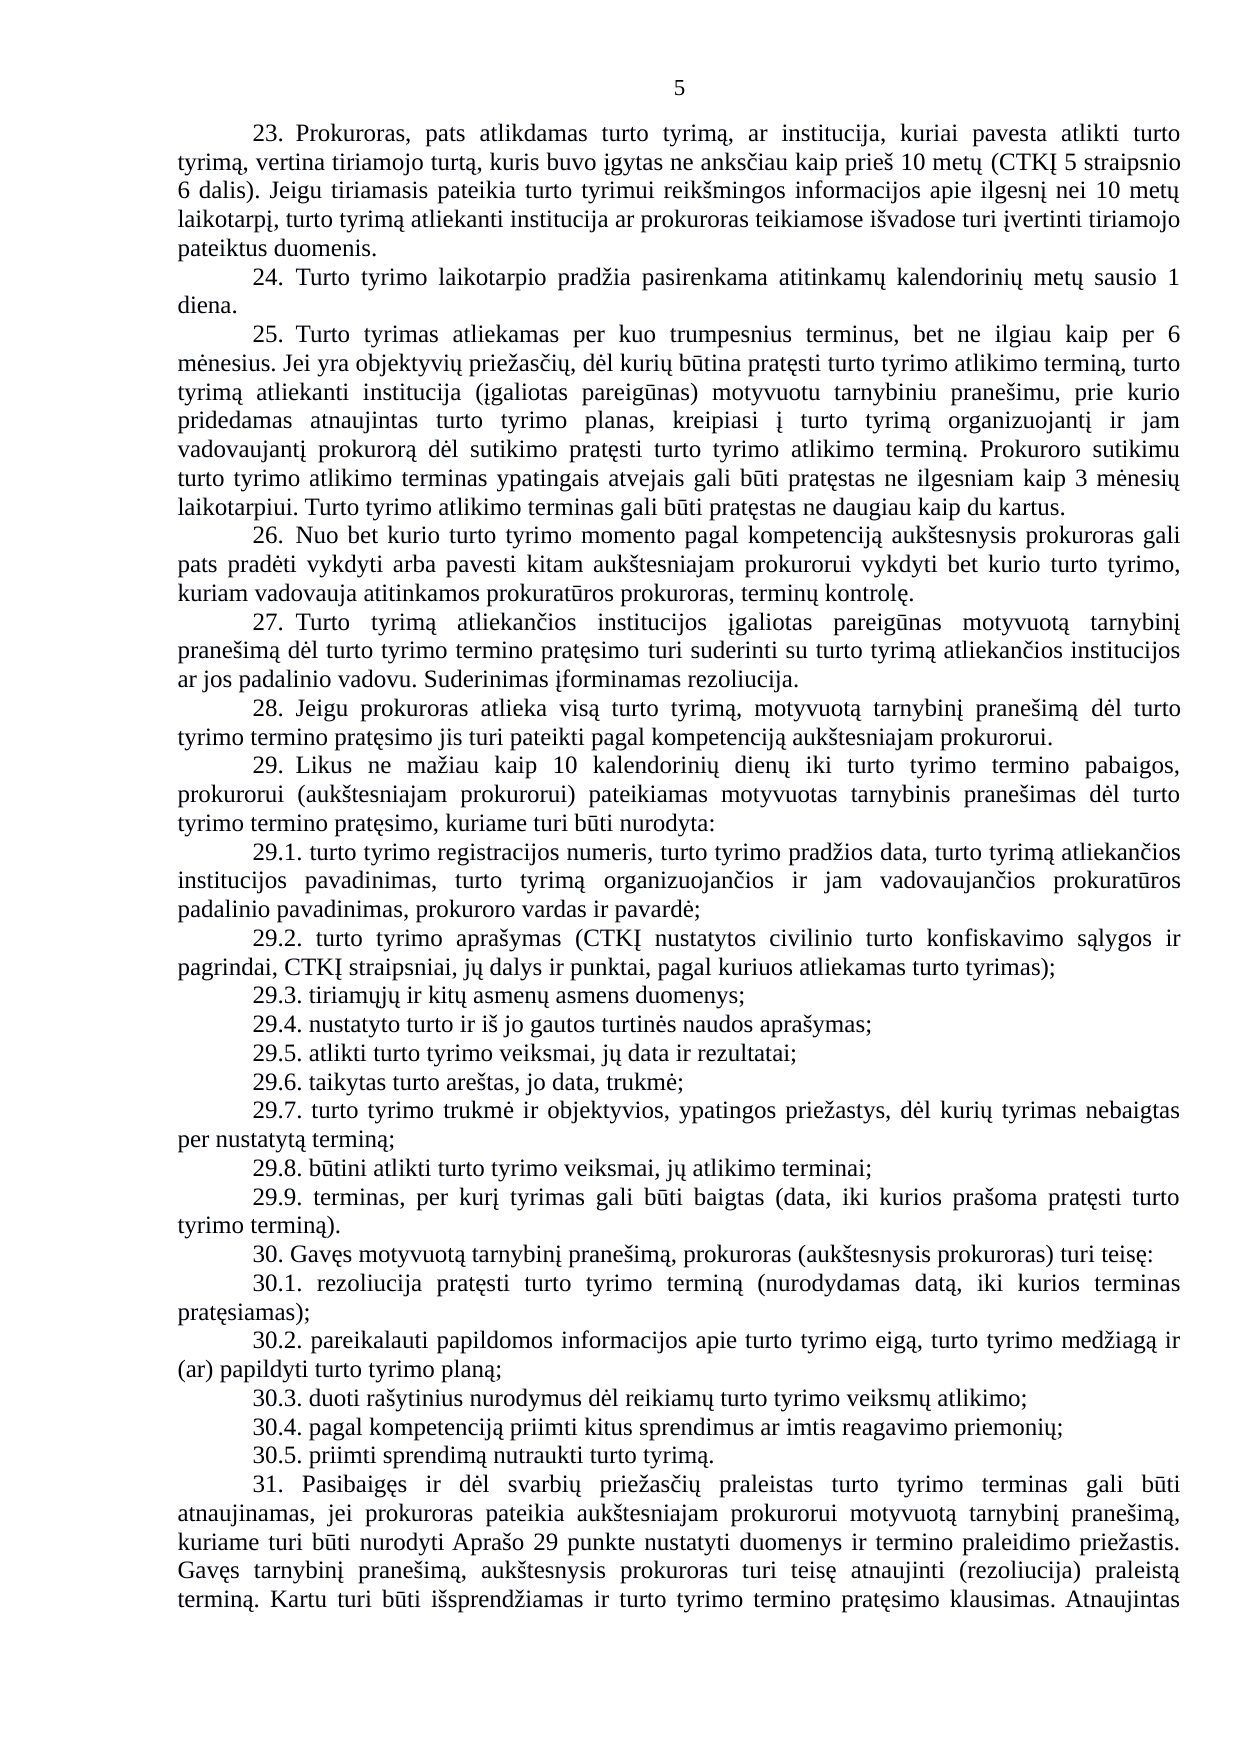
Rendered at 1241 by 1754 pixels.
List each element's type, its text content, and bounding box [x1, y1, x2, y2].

text 25. Turto tyrimas atliekamas per kuo trumpesnius terminus, bet ne ilgiau kaip per 6 mėnesius. Jei yra objektyvių priežasčių, dėl kurių būtina pratęsti turto tyrimo atlikimo terminą, turto tyrimą atliekanti institucija (įgaliotas pareigūnas) motyvuotu tarnybiniu pranešimu, prie kurio pridedamas atnaujintas turto tyrimo planas, kreipiasi į turto tyrimą organizuojantį ir jam vadovaujantį prokurorą dėl sutikimo pratęsti turto tyrimo atlikimo terminą. Prokuroro sutikimu turto tyrimo atlikimo terminas ypatingais atvejais gali būti pratęstas ne ilgesniam kaip 3 mėnesių laikotarpiui. Turto tyrimo atlikimo terminas gali būti pratęstas ne daugiau kaip du kartus. [177, 319, 1181, 521]
text 29.5. atlikti turto tyrimo veiksmai, jų data ir rezultatai; [177, 1038, 1181, 1067]
text 30. Gavęs motyvuotą tarnybinį pranešimą, prokuroras (aukštesnysis prokuroras) turi teisę: [177, 1239, 1181, 1268]
text 29.7. turto tyrimo trukmė ir objektyvios, ypatingos priežastys, dėl kurių tyrimas nebaigtas per nustatytą terminą; [177, 1096, 1181, 1153]
text 31. Pasibaigęs ir dėl svarbių priežasčių praleistas turto tyrimo terminas gali būti atnaujinamas, jei prokuroras pateikia aukštesniajam prokurorui motyvuotą tarnybinį pranešimą, kuriame turi būti nurodyti Aprašo 29 punkte nustatyti duomenys ir termino praleidimo priežastis. Gavęs tarnybinį pranešimą, aukštesnysis prokuroras turi teisę atnaujinti (rezoliucija) praleistą terminą. Kartu turi būti išsprendžiamas ir turto tyrimo termino pratęsimo klausimas. Atnaujintas [177, 1469, 1181, 1613]
text 24. Turto tyrimo laikotarpio pradžia pasirenkama atitinkamų kalendorinių metų sausio 1 diena. [177, 262, 1181, 319]
text 29.9. terminas, per kurį tyrimas gali būti baigtas (data, iki kurios prašoma pratęsti turto tyrimo terminą). [177, 1182, 1181, 1239]
text 30.3. duoti rašytinius nurodymus dėl reikiamų turto tyrimo veiksmų atlikimo; [177, 1383, 1181, 1412]
text 30.2. pareikalauti papildomos informacijos apie turto tyrimo eigą, turto tyrimo medžiagą ir (ar) papildyti turto tyrimo planą; [177, 1326, 1181, 1383]
text 29.2. turto tyrimo aprašymas (CTKĮ nustatytos civilinio turto konfiskavimo sąlygos ir pagrindai, CTKĮ straipsniai, jų dalys ir punktai, pagal kuriuos atliekamas turto tyrimas); [177, 923, 1181, 981]
text 29.4. nustatyto turto ir iš jo gautos turtinės naudos aprašymas; [177, 1009, 1181, 1038]
text 26. Nuo bet kurio turto tyrimo momento pagal kompetenciją aukštesnysis prokuroras gali pats pradėti vykdyti arba pavesti kitam aukštesniajam prokurorui vykdyti bet kurio turto tyrimo, kuriam vadovauja atitinkamos prokuratūros prokuroras, terminų kontrolę. [177, 521, 1181, 607]
text 29.3. tiriamųjų ir kitų asmenų asmens duomenys; [177, 981, 1181, 1009]
text 23. Prokuroras, pats atlikdamas turto tyrimą, ar institucija, kuriai pavesta atlikti turto tyrimą, vertina tiriamojo turtą, kuris buvo įgytas ne anksčiau kaip prieš 10 metų (CTKĮ 5 straipsnio 6 dalis). Jeigu tiriamasis pateikia turto tyrimui reikšmingos informacijos apie ilgesnį nei 10 metų laikotarpį, turto tyrimą atliekanti institucija ar prokuroras teikiamose išvadose turi įvertinti tiriamojo pateiktus duomenis. [177, 118, 1181, 262]
text 30.4. pagal kompetenciją priimti kitus sprendimus ar imtis reagavimo priemonių; [177, 1412, 1181, 1441]
text 28. Jeigu prokuroras atlieka visą turto tyrimą, motyvuotą tarnybinį pranešimą dėl turto tyrimo termino pratęsimo jis turi pateikti pagal kompetenciją aukštesniajam prokurorui. [177, 693, 1181, 751]
text 30.5. priimti sprendimą nutraukti turto tyrimą. [177, 1441, 1181, 1469]
text 29. Likus ne mažiau kaip 10 kalendorinių dienų iki turto tyrimo termino pabaigos, prokurorui (aukštesniajam prokurorui) pateikiamas motyvuotas tarnybinis pranešimas dėl turto tyrimo termino pratęsimo, kuriame turi būti nurodyta: [177, 751, 1181, 837]
text 29.8. būtini atlikti turto tyrimo veiksmai, jų atlikimo terminai; [177, 1153, 1181, 1182]
text 29.6. taikytas turto areštas, jo data, trukmė; [177, 1067, 1181, 1096]
text 29.1. turto tyrimo registracijos numeris, turto tyrimo pradžios data, turto tyrimą atliekančios institucijos pavadinimas, turto tyrimą organizuojančios ir jam vadovaujančios prokuratūros padalinio pavadinimas, prokuroro vardas ir pavardė; [177, 837, 1181, 923]
text 30.1. rezoliucija pratęsti turto tyrimo terminą (nurodydamas datą, iki kurios terminas pratęsiamas); [177, 1268, 1181, 1326]
text 27. Turto tyrimą atliekančios institucijos įgaliotas pareigūnas motyvuotą tarnybinį pranešimą dėl turto tyrimo termino pratęsimo turi suderinti su turto tyrimą atliekančios institucijos ar jos padalinio vadovu. Suderinimas įforminamas rezoliucija. [177, 607, 1181, 693]
